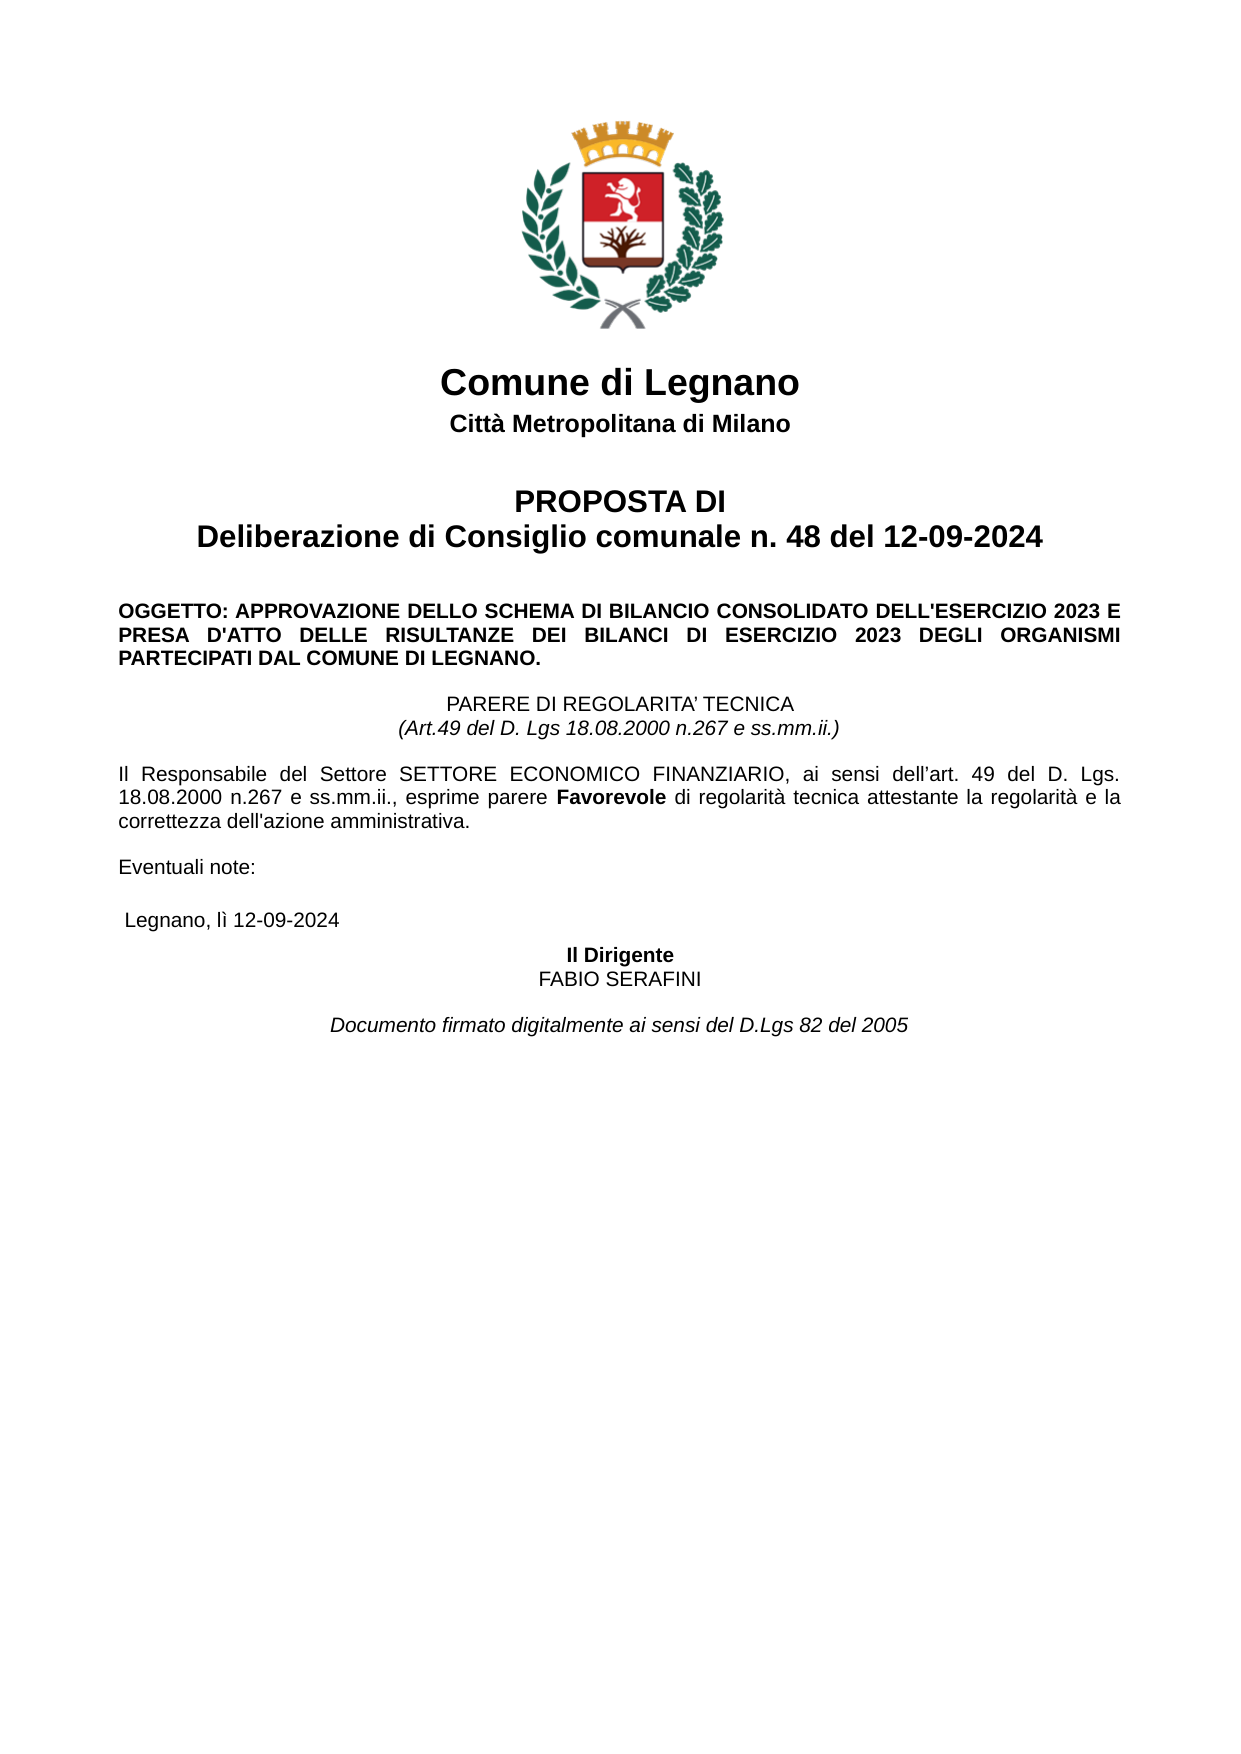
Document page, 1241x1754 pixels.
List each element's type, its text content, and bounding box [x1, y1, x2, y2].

text OGGETTO: APPROVAZIONE DELLO SCHEMA DI BILANCIO CONSOLIDATO DELL'ESERCIZIO 2023 E PRESA D'ATTO DELLE RISULTANZE DEI BILANCI DI ESERCIZIO 2023 DEGLI ORGANISMI PARTECIPATI DAL COMUNE DI LEGNANO. [118, 600, 1122, 670]
text Eventuali note: [118, 856, 1122, 879]
text Comune di Legnano [118, 361, 1122, 403]
text Deliberazione di Consiglio comunale n. 48 del 12-09-2024 [118, 519, 1122, 554]
table_header Legnano, lì 12-09-2024 [118, 902, 1122, 938]
picture [510, 118, 730, 339]
text PARERE DI REGOLARITA’ TECNICA [118, 693, 1122, 716]
text (Art.49 del D. Lgs 18.08.2000 n.267 e ss.mm.ii.) [118, 716, 1122, 739]
text PROPOSTA DI [118, 484, 1122, 519]
text Il Responsabile del Settore SETTORE ECONOMICO FINANZIARIO, ai sensi dell’art. 49 del D. Lgs. 18.08.2000 n.267 e ss.mm.ii., esprime parere Favorevole di regolarità tecnica attestante la regolarità e la correttezza dell'azione amministrativa. [118, 763, 1122, 832]
text Città Metropolitana di Milano [118, 409, 1122, 437]
table_cell Il Dirigente FABIO SERAFINI Documento firmato digitalmente ai sensi del D.Lgs 82 del 2005 [118, 938, 1122, 1043]
